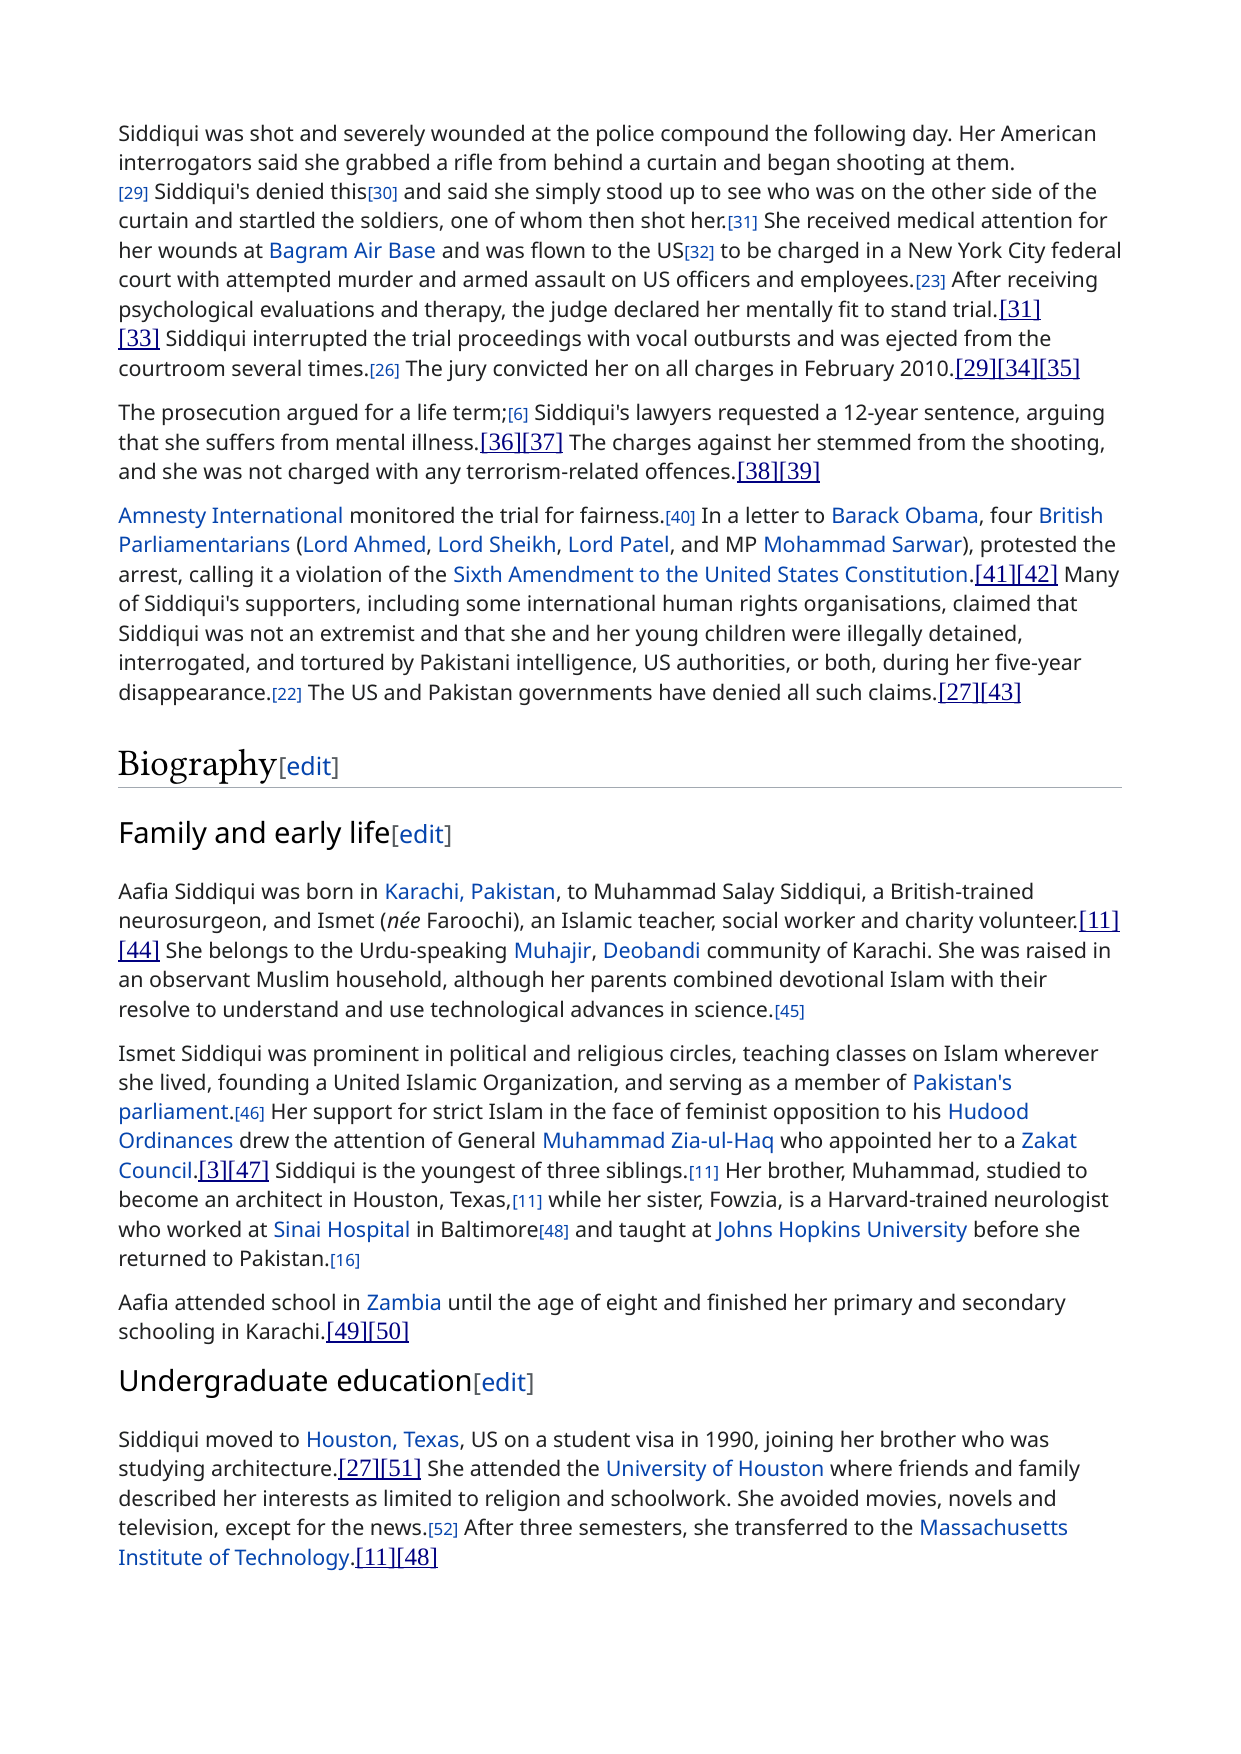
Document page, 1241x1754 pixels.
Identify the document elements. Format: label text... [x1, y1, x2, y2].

text Amnesty International monitored the trial for fairness.[40] In a letter to Barack Obama, four British Parliamentarians (Lord Ahmed, Lord Sheikh, Lord Patel, and MP Mohammad Sarwar), protested the arrest, calling it a violation of the Sixth Amendment to the United States Constitution.[41][42] Many of Siddiqui's supporters, including some international human rights organisations, claimed that Siddiqui was not an extremist and that she and her young children were illegally detained, interrogated, and tortured by Pakistani intelligence, US authorities, or both, during her five-year disappearance.[22] The US and Pakistan governments have denied all such claims.[27][43] [118, 501, 1122, 706]
subtitle Biography[edit] [118, 742, 1122, 787]
subtitle Undergraduate education[edit] [118, 1361, 1122, 1400]
text Aafia attended school in Zambia until the age of eight and finished her primary and secondary schooling in Karachi.[49][50] [118, 1287, 1122, 1346]
text The prosecution argued for a life term;[6] Siddiqui's lawyers requested a 12-year sentence, arguing that she suffers from mental illness.[36][37] The charges against her stemmed from the shooting, and she was not charged with any terrorism-related offences.[38][39] [118, 397, 1122, 486]
text Ismet Siddiqui was prominent in political and religious circles, teaching classes on Islam wherever she lived, founding a United Islamic Organization, and serving as a member of Pakistan's parliament.[46] Her support for strict Islam in the face of feminist opposition to his Hudood Ordinances drew the attention of General Muhammad Zia-ul-Haq who appointed her to a Zakat Council.[3][47] Siddiqui is the youngest of three siblings.[11] Her brother, Muhammad, studied to become an architect in Houston, Texas,[11] while her sister, Fowzia, is a Harvard-trained neurologist who worked at Sinai Hospital in Baltimore[48] and taught at Johns Hopkins University before she returned to Pakistan.[16] [118, 1038, 1122, 1273]
text Siddiqui was shot and severely wounded at the police compound the following day. Her American interrogators said she grabbed a rifle from behind a curtain and began shooting at them.[29] Siddiqui's denied this[30] and said she simply stood up to see who was on the other side of the curtain and startled the soldiers, one of whom then shot her.[31] She received medical attention for her wounds at Bagram Air Base and was flown to the US[32] to be charged in a New York City federal court with attempted murder and armed assault on US officers and employees.[23] After receiving psychological evaluations and therapy, the judge declared her mentally fit to stand trial.[31][33] Siddiqui interrupted the trial proceedings with vocal outbursts and was ejected from the courtroom several times.[26] The jury convicted her on all charges in February 2010.[29][34][35] [118, 118, 1122, 383]
text Siddiqui moved to Houston, Texas, US on a student visa in 1990, joining her brother who was studying architecture.[27][51] She attended the University of Houston where friends and family described her interests as limited to religion and schoolwork. She avoided movies, novels and television, except for the news.[52] After three semesters, she transferred to the Massachusetts Institute of Technology.[11][48] [118, 1424, 1122, 1571]
text Aafia Siddiqui was born in Karachi, Pakistan, to Muhammad Salay Siddiqui, a British-trained neurosurgeon, and Ismet (née Faroochi), an Islamic teacher, social worker and charity volunteer.[11][44] She belongs to the Urdu-speaking Muhajir, Deobandi community of Karachi. She was raised in an observant Muslim household, although her parents combined devotional Islam with their resolve to understand and use technological advances in science.[45] [118, 876, 1122, 1023]
subtitle Family and early life[edit] [118, 813, 1122, 852]
